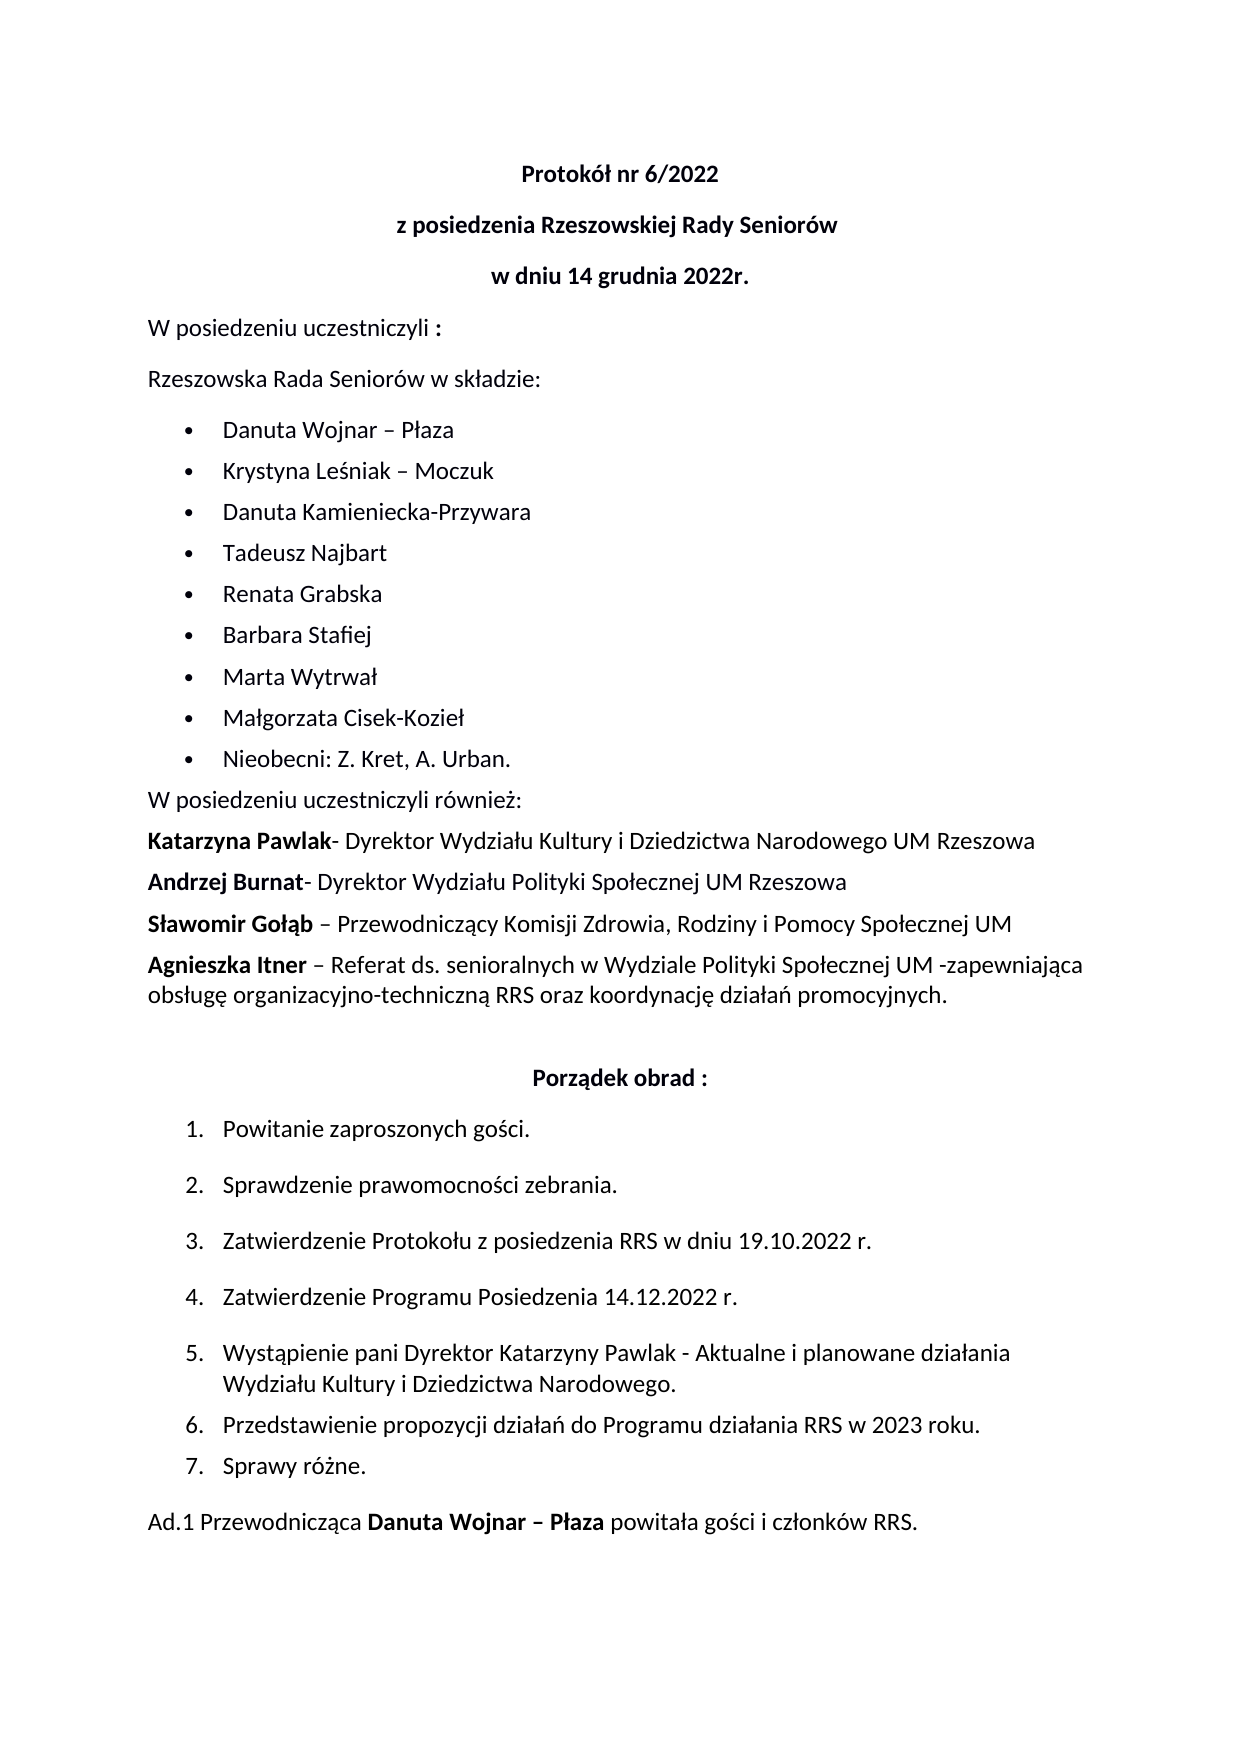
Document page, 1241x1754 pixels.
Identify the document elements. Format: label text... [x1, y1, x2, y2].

list Danuta Wojnar – Płaza [185, 414, 1093, 444]
list Sprawdzenie prawomocności zebrania. [185, 1169, 1093, 1199]
list Małgorzata Cisek-Kozieł [185, 702, 1093, 732]
text Agnieszka Itner – Referat ds. senioralnych w Wydziale Polityki Społecznej UM -zapewniająca obsługę organizacyjno-techniczną RRS oraz koordynację działań promocyjnych. [148, 949, 1093, 1010]
text Andrzej Burnat- Dyrektor Wydziału Polityki Społecznej UM Rzeszowa [148, 867, 1093, 897]
list Przedstawienie propozycji działań do Programu działania RRS w 2023 roku. [185, 1409, 1093, 1439]
list Tadeusz Najbart [185, 537, 1093, 568]
text z posiedzenia Rzeszowskiej Rady Seniorów [148, 209, 1093, 240]
list Zatwierdzenie Protokołu z posiedzenia RRS w dniu 19.10.2022 r. [185, 1225, 1093, 1256]
list Marta Wytrwał [185, 661, 1093, 691]
text W posiedzeniu uczestniczyli : [148, 312, 1093, 342]
text Sławomir Gołąb – Przewodniczący Komisji Zdrowia, Rodziny i Pomocy Społecznej UM [148, 908, 1093, 938]
list Sprawy różne. [185, 1450, 1093, 1480]
text Rzeszowska Rada Seniorów w składzie: [148, 363, 1093, 393]
text Ad.1 Przewodnicząca Danuta Wojnar – Płaza powitała gości i członków RRS. [148, 1506, 1093, 1536]
list Wystąpienie pani Dyrektor Katarzyny Pawlak - Aktualne i planowane działania Wydziału Kultury i Dziedzictwa Narodowego. [185, 1337, 1093, 1398]
list Powitanie zaproszonych gości. [185, 1113, 1093, 1143]
text w dniu 14 grudnia 2022r. [148, 261, 1093, 291]
text W posiedzeniu uczestniczyli również: [148, 784, 1093, 815]
list Nieobecni: Z. Kret, A. Urban. [185, 743, 1093, 774]
list Zatwierdzenie Programu Posiedzenia 14.12.2022 r. [185, 1281, 1093, 1312]
text Porządek obrad : [148, 1062, 1093, 1092]
list Renata Grabska [185, 578, 1093, 609]
list Krystyna Leśniak – Moczuk [185, 455, 1093, 486]
list Danuta Kamieniecka-Przywara [185, 496, 1093, 527]
text Protokół nr 6/2022 [148, 158, 1093, 189]
text Katarzyna Pawlak- Dyrektor Wydziału Kultury i Dziedzictwa Narodowego UM Rzeszowa [148, 825, 1093, 856]
list Barbara Stafiej [185, 620, 1093, 650]
